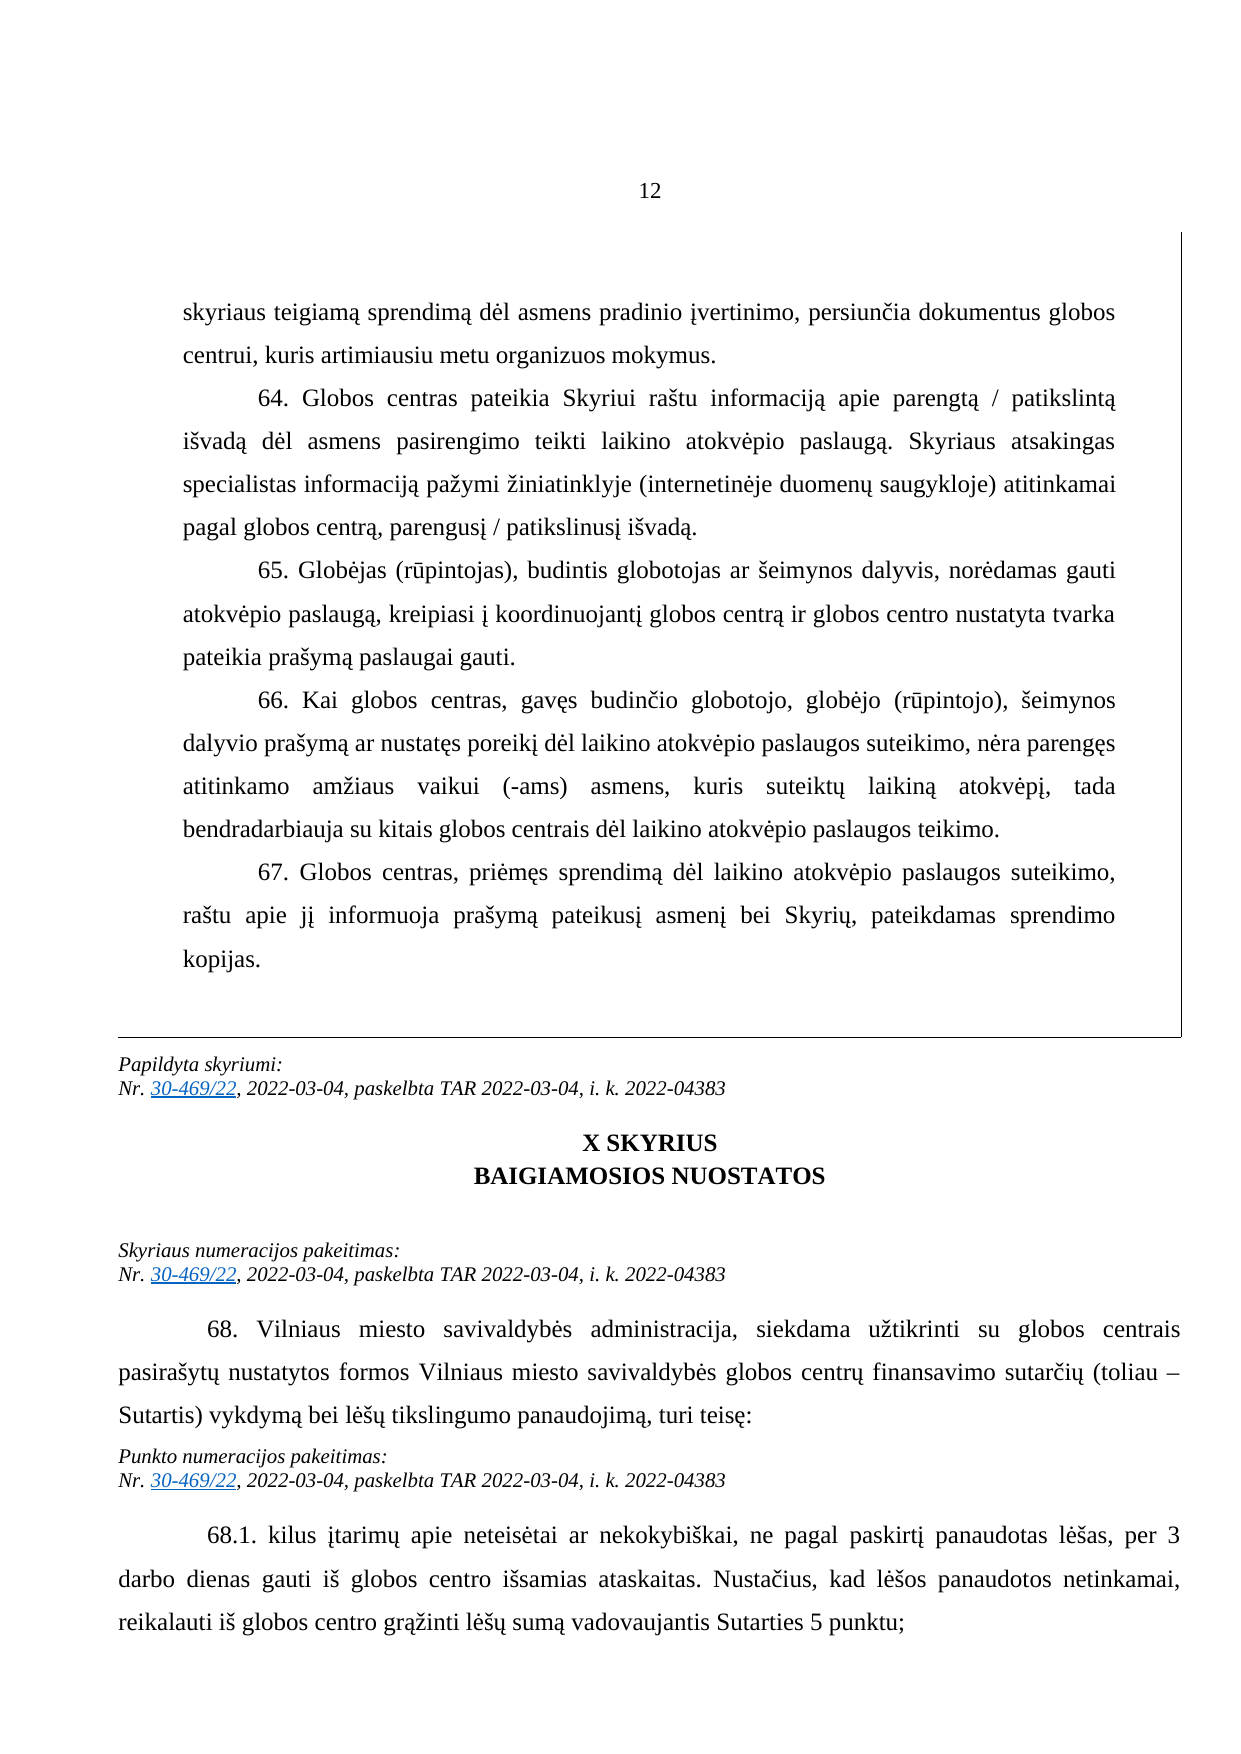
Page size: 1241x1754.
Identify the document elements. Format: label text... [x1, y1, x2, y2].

text Nr. 30-469/22, 2022-03-04, paskelbta TAR 2022-03-04, i. k. 2022-04383 [118, 1262, 1181, 1286]
text BAIGIAMOSIOS NUOSTATOS [118, 1161, 1181, 1190]
text Nr. 30-469/22, 2022-03-04, paskelbta TAR 2022-03-04, i. k. 2022-04383 [118, 1076, 1181, 1099]
text X SKYRIUS [118, 1128, 1181, 1157]
text Skyriaus numeracijos pakeitimas: [118, 1237, 1181, 1262]
text 65. Globėjas (rūpintojas), budintis globotojas ar šeimynos dalyvis, norėdamas gauti atokvėpio paslaugą, kreipiasi į koordinuojantį globos centrą ir globos centro nustatyta tvarka pateikia prašymą paslaugai gauti. [118, 491, 1181, 620]
text 63. Jeigu tvarkos aprašo 61 punkte nurodytame asmens prašyme nenurodytas globos centras, kuriame asmuo pageidauja išklausyti mokymus, Skyrius, gavęs Tarnybos teritorinio skyriaus teigiamą sprendimą dėl asmens pradinio įvertinimo, persiunčia dokumentus globos centrui, kuris artimiausiu metu organizuos mokymus. [118, 232, 1181, 318]
text Nr. 30-469/22, 2022-03-04, paskelbta TAR 2022-03-04, i. k. 2022-04383 [118, 1468, 1181, 1492]
text 64. Globos centras pateikia Skyriui raštu informaciją apie parengtą / patikslintą išvadą dėl asmens pasirengimo teikti laikino atokvėpio paslaugą. Skyriaus atsakingas specialistas informaciją pažymi žiniatinklyje (internetinėje duomenų saugykloje) atitinkamai pagal globos centrą, parengusį / patikslinusį išvadą. [118, 318, 1181, 491]
text Punkto numeracijos pakeitimas: [118, 1444, 1181, 1468]
text 66. Kai globos centras, gavęs budinčio globotojo, globėjo (rūpintojo), šeimynos dalyvio prašymą ar nustatęs poreikį dėl laikino atokvėpio paslaugos suteikimo, nėra parengęs atitinkamo amžiaus vaikui (-ams) asmens, kuris suteiktų laikiną atokvėpį, tada bendradarbiauja su kitais globos centrais dėl laikino atokvėpio paslaugos teikimo. [118, 620, 1181, 793]
text Papildyta skyriumi: [118, 1051, 1181, 1076]
text 67. Globos centras, priėmęs sprendimą dėl laikino atokvėpio paslaugos suteikimo, raštu apie jį informuoja prašymą pateikusį asmenį bei Skyrių, pateikdamas sprendimo kopijas. [118, 793, 1181, 1037]
text 68.1. kilus įtarimų apie neteisėtai ar nekokybiškai, ne pagal paskirtį panaudotas lėšas, per 3 darbo dienas gauti iš globos centro išsamias ataskaitas. Nustačius, kad lėšos panaudotos netinkamai, reikalauti iš globos centro grąžinti lėšų sumą vadovaujantis Sutarties 5 punktu; [118, 1521, 1181, 1636]
text 68. Vilniaus miesto savivaldybės administracija, siekdama užtikrinti su globos centrais pasirašytų nustatytos formos Vilniaus miesto savivaldybės globos centrų finansavimo sutarčių (toliau – Sutartis) vykdymą bei lėšų tikslingumo panaudojimą, turi teisę: [118, 1314, 1181, 1429]
